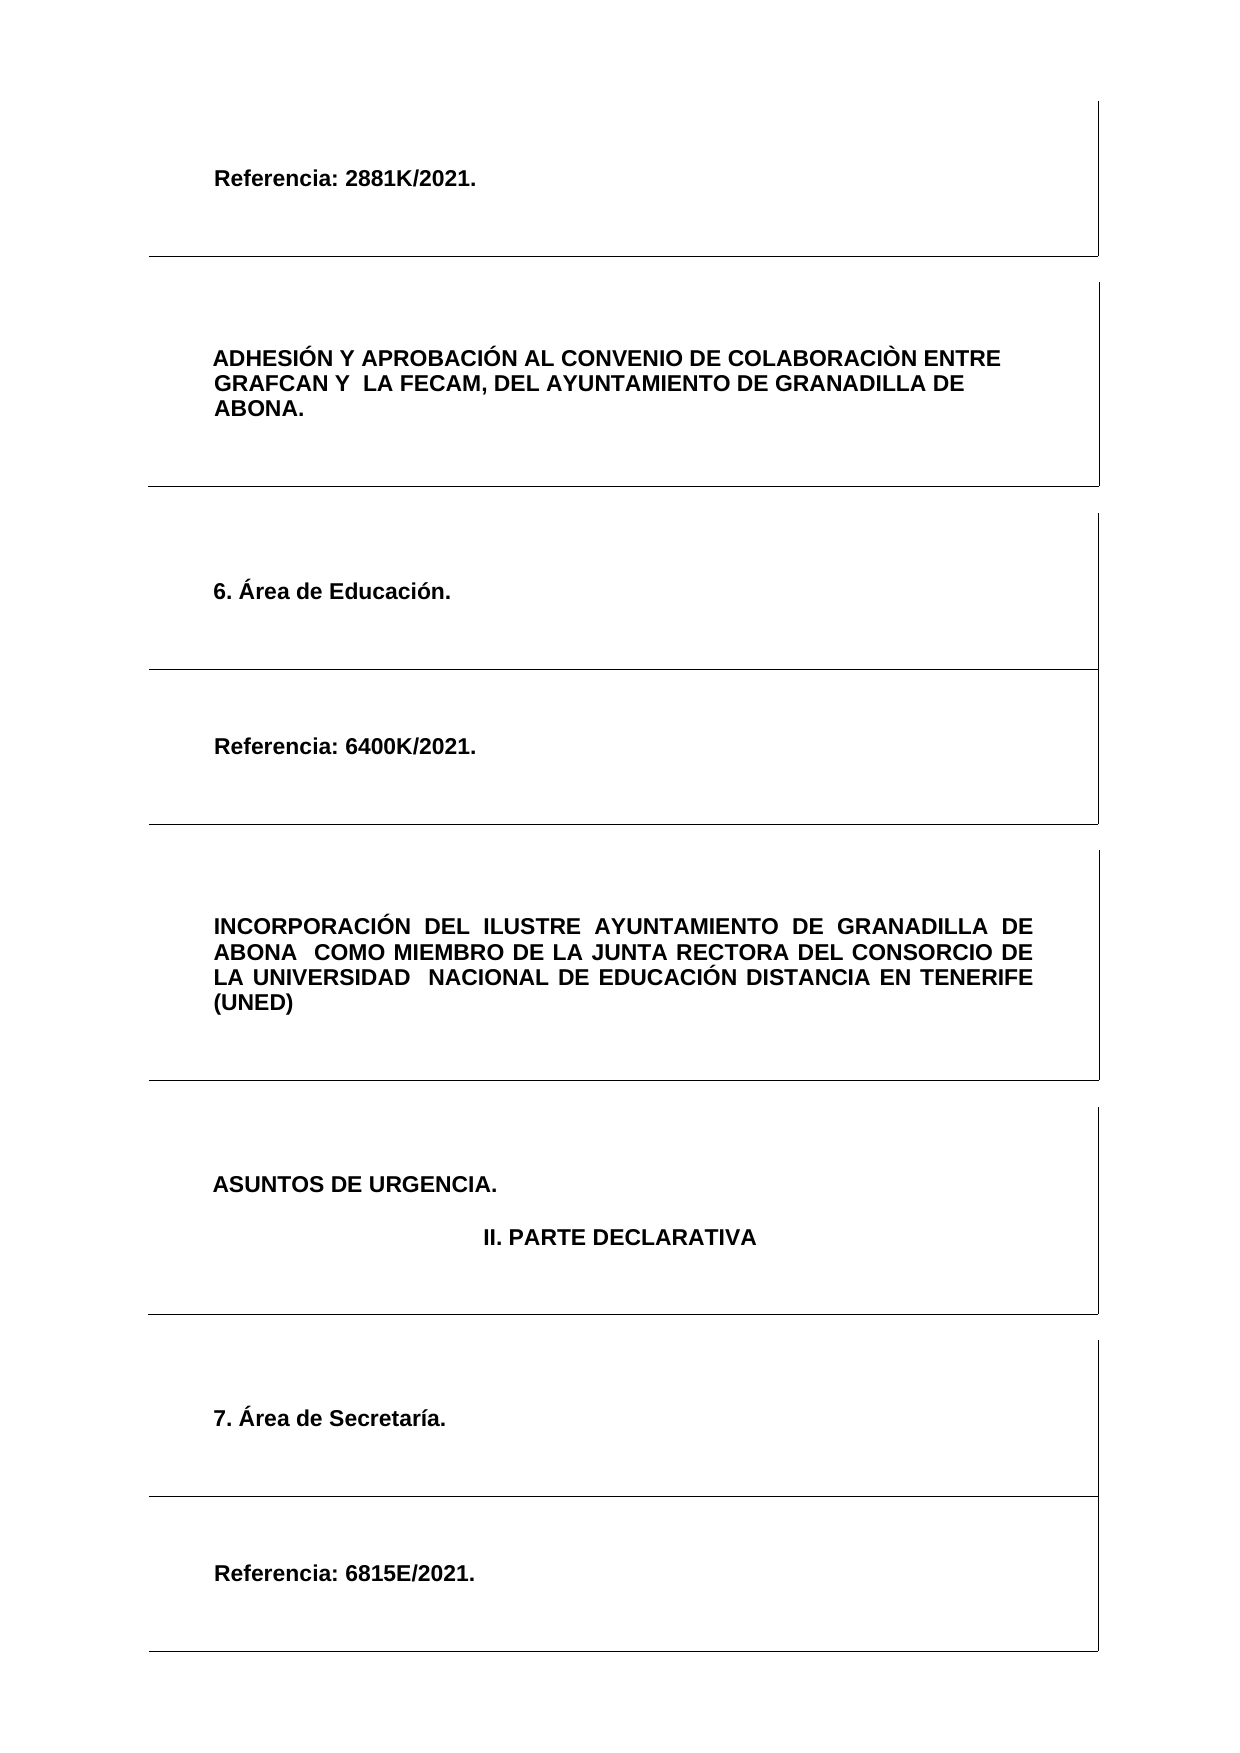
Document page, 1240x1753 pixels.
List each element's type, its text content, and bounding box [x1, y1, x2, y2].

text 7. Área de Secretaría. [148, 1340, 1098, 1496]
text Referencia: 2881K/2021. [149, 101, 1098, 256]
text ADHESIÓN Y APROBACIÓN AL CONVENIO DE COLABORACIÒN ENTRE GRAFCAN Y LA FECAM, DEL AYUNTAMIENTO DE GRANADILLA DE ABONA. [148, 282, 1099, 486]
text II. PARTE DECLARATIVA [148, 1159, 1098, 1314]
text Referencia: 6815E/2021. [149, 1496, 1098, 1651]
text ASUNTOS DE URGENCIA. [148, 1107, 1098, 1159]
text 6. Área de Educación. [148, 513, 1098, 669]
text Referencia: 6400K/2021. [149, 669, 1098, 824]
text INCORPORACIÓN DEL ILUSTRE AYUNTAMIENTO DE GRANADILLA DE ABONA COMO MIEMBRO DE LA JUNTA RECTORA DEL CONSORCIO DE LA UNIVERSIDAD NACIONAL DE EDUCACIÓN DISTANCIA EN TENERIFE (UNED) [149, 850, 1099, 1080]
